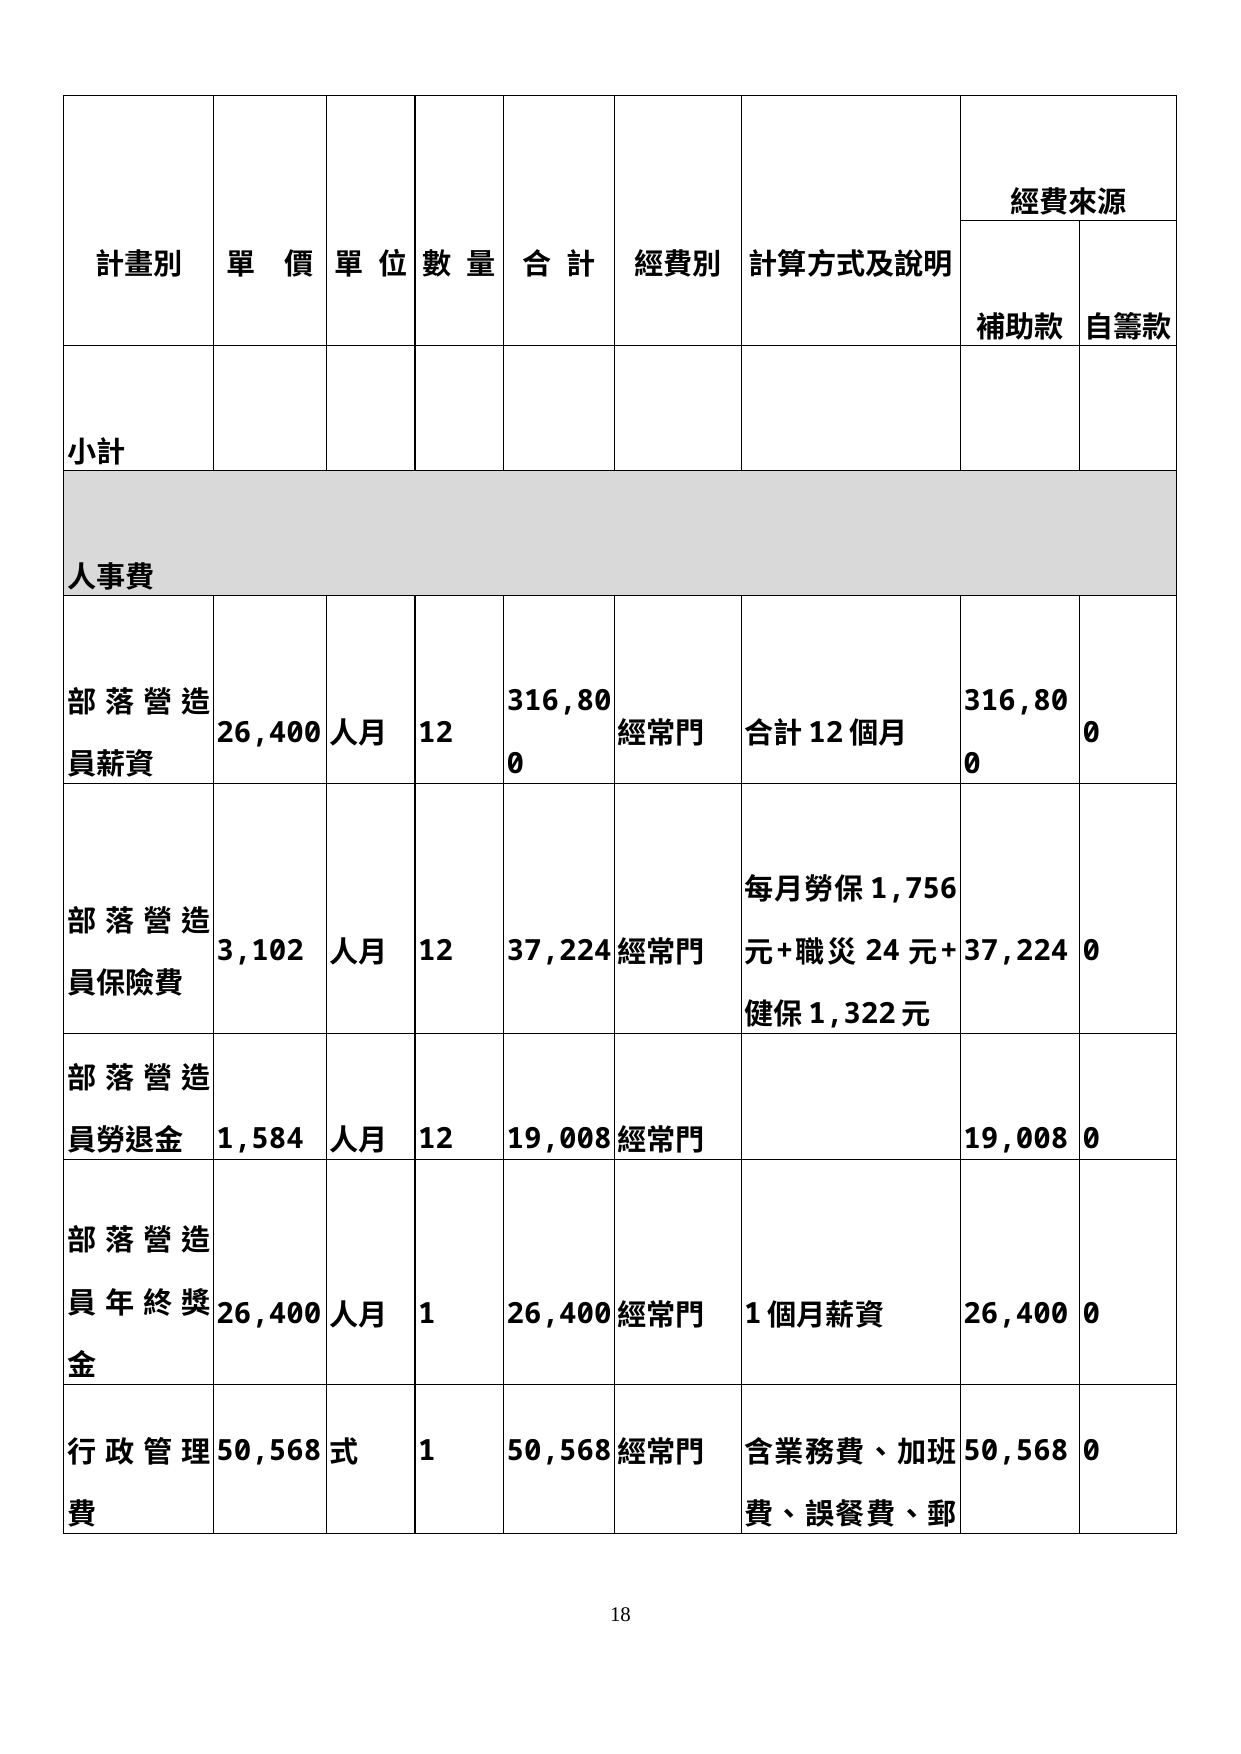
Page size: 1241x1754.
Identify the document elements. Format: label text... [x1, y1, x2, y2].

table_cell 經常門 [615, 596, 741, 783]
table_cell [416, 346, 503, 470]
table_header 計畫別 [64, 96, 213, 345]
table_cell 人月 [327, 596, 414, 783]
table_cell 26,400 [214, 596, 326, 783]
table_cell 316,800 [961, 596, 1079, 783]
table_cell 0 [1080, 1160, 1176, 1384]
table_cell 部落營造員保險費 [64, 784, 213, 1033]
table_cell [1080, 346, 1176, 470]
table_cell 人月 [327, 1160, 414, 1384]
table_cell 1 [416, 1385, 503, 1533]
table_cell [961, 346, 1079, 470]
table_cell 0 [1080, 596, 1176, 783]
table_header 單 位 [327, 96, 414, 345]
table_header 經費別 [615, 96, 741, 345]
table_cell 26,400 [504, 1160, 614, 1384]
table_cell 0 [1080, 1034, 1176, 1159]
table_cell 合計12個月 [742, 596, 960, 783]
table_cell [214, 346, 326, 470]
table_cell 經常門 [615, 784, 741, 1033]
table_cell 50,568 [214, 1385, 326, 1533]
table_cell 37,224 [961, 784, 1079, 1033]
table_cell 0 [1080, 784, 1176, 1033]
table_cell 人月 [327, 1034, 414, 1159]
table_cell 每月勞保1,756元+職災24元+健保1,322元 [742, 784, 960, 1033]
table_header 單 價 [214, 96, 326, 345]
table_cell 26,400 [214, 1160, 326, 1384]
table_cell 經常門 [615, 1385, 741, 1533]
table_cell 1,584 [214, 1034, 326, 1159]
table_cell 經常門 [615, 1034, 741, 1159]
table_header 計算方式及說明 [742, 96, 960, 345]
table_cell 12 [416, 784, 503, 1033]
table_cell 316,800 [504, 596, 614, 783]
table_cell 含業務費、加班費、誤餐費、郵 [742, 1385, 960, 1533]
table_header 合 計 [504, 96, 614, 345]
table_header 經費來源 [961, 96, 1176, 220]
table_cell 經常門 [615, 1160, 741, 1384]
table_cell 人事費 [64, 471, 1176, 595]
table_cell 12 [416, 596, 503, 783]
table_cell 式 [327, 1385, 414, 1533]
table_cell 小計 [64, 346, 213, 470]
table_cell 人月 [327, 784, 414, 1033]
table_cell 行政管理費 [64, 1385, 213, 1533]
table_cell 補助款 [961, 221, 1079, 345]
table_cell 1 [416, 1160, 503, 1384]
table_cell 部落營造員年終獎金 [64, 1160, 213, 1384]
table_cell 0 [1080, 1385, 1176, 1533]
table_cell 19,008 [961, 1034, 1079, 1159]
table_cell [615, 346, 741, 470]
table_cell 50,568 [961, 1385, 1079, 1533]
table_header 數 量 [416, 96, 503, 345]
table_cell 50,568 [504, 1385, 614, 1533]
table_cell [742, 346, 960, 470]
table_cell 26,400 [961, 1160, 1079, 1384]
table_cell [504, 346, 614, 470]
table_cell 部落營造員薪資 [64, 596, 213, 783]
table_cell [327, 346, 414, 470]
table_cell 自籌款 [1080, 221, 1176, 345]
table_cell 3,102 [214, 784, 326, 1033]
table_cell 部落營造員勞退金 [64, 1034, 213, 1159]
table_cell 12 [416, 1034, 503, 1159]
table_cell 19,008 [504, 1034, 614, 1159]
table_cell 1個月薪資 [742, 1160, 960, 1384]
table_cell 37,224 [504, 784, 614, 1033]
table_cell [742, 1034, 960, 1159]
